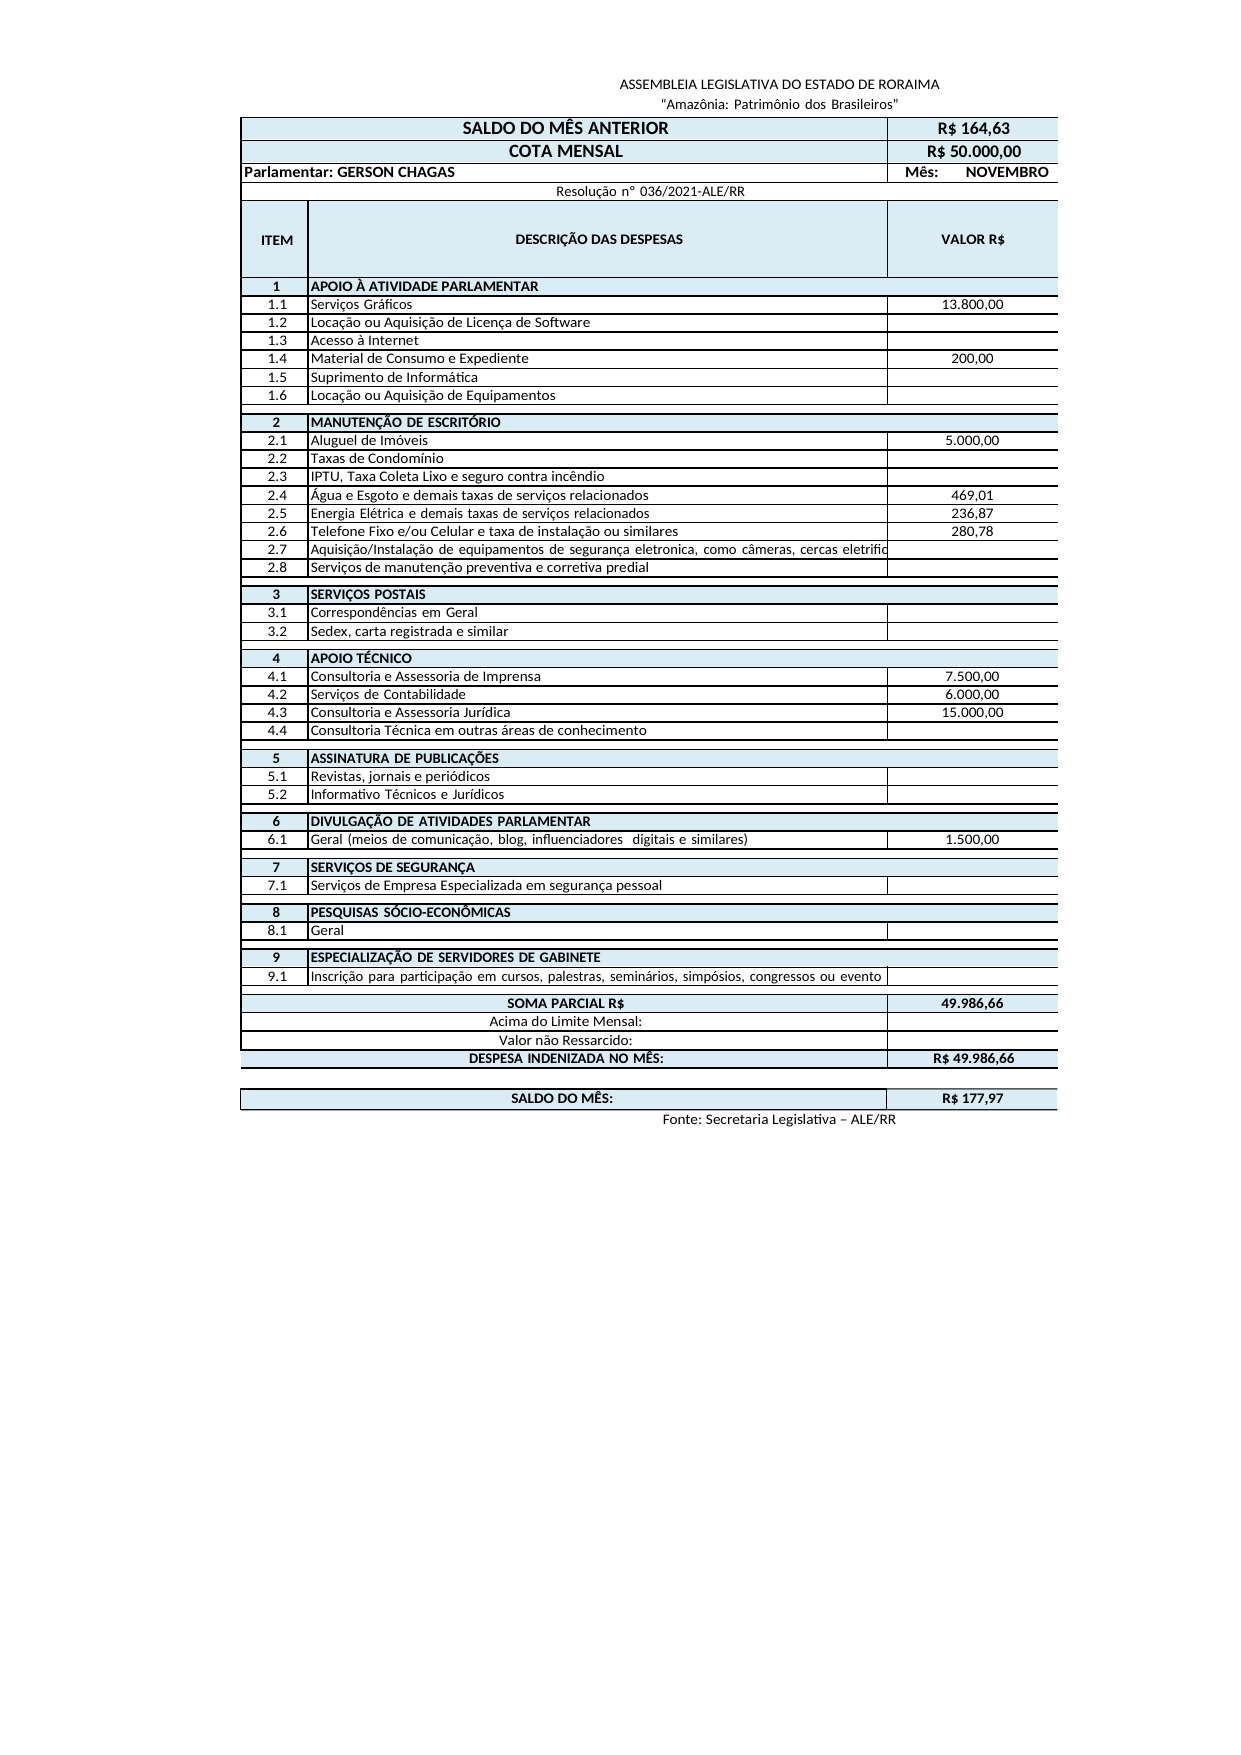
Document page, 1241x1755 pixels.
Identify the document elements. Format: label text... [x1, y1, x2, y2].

table_cell 200,00 [888, 351, 1058, 367]
table_cell VALOR R$ [888, 201, 1058, 277]
table_cell 7.1 [242, 877, 307, 894]
table_cell [888, 923, 1058, 939]
table_cell [888, 768, 1058, 785]
table_cell DIVULGAÇÃO DE ATIVIDADES PARLAMENTAR [309, 814, 1058, 830]
table_cell [888, 469, 1058, 485]
table_cell [888, 560, 1058, 576]
table_cell Locação ou Aquisição de Licença de Software [309, 315, 887, 331]
table_cell [888, 723, 1058, 739]
table_cell 3 [242, 587, 307, 603]
table_cell 6.000,00 [888, 687, 1058, 703]
table_cell 280,78 [888, 523, 1058, 540]
table_cell [888, 541, 1058, 558]
table_cell 2.4 [242, 487, 307, 503]
table_cell [242, 895, 1058, 903]
table_cell 2.2 [242, 451, 307, 467]
table_cell Geral [309, 923, 887, 939]
table_cell Acima do Limite Mensal: [242, 1013, 887, 1030]
table_cell 8 [242, 905, 307, 921]
table_cell Taxas de Condomínio [309, 451, 887, 467]
table_cell 1.2 [242, 315, 307, 331]
table_cell 2.6 [242, 523, 307, 540]
table_cell Informativo Técnicos e Jurídicos [309, 786, 887, 803]
table_cell Revistas, jornais e periódicos [309, 768, 887, 785]
table_cell [242, 805, 1058, 812]
table_cell Parlamentar: GERSON CHAGAS [242, 164, 887, 182]
table_cell 2.8 [242, 560, 307, 576]
table_cell APOIO TÉCNICO [309, 650, 1058, 667]
table_cell ESPECIALIZAÇÃO DE SERVIDORES DE GABINETE [309, 950, 1058, 966]
table_cell Resolução nº 036/2021-ALE/RR [242, 183, 1058, 200]
table_cell 469,01 [888, 487, 1058, 503]
table_cell IPTU, Taxa Coleta Lixo e seguro contra incêndio [309, 469, 887, 485]
table_cell 2.7 [242, 541, 307, 558]
table_cell 2.3 [242, 469, 307, 485]
table_cell ITEM [242, 201, 307, 277]
text Fonte: Secretaria Legislativa – ALE/RR [489, 1090, 1070, 1128]
table_cell Serviços de Contabilidade [309, 687, 887, 703]
table_cell Mês: NOVEMBRO [888, 164, 1058, 182]
table_cell 4.3 [242, 705, 307, 721]
table_cell [888, 387, 1058, 404]
table_cell 2.1 [242, 433, 307, 449]
table_cell Sedex, carta registrada e similar [309, 623, 887, 639]
table_cell Correspondências em Geral [309, 605, 887, 621]
table_cell 8.1 [242, 923, 307, 939]
table_cell 1 [242, 278, 307, 295]
table_cell 1.1 [242, 297, 307, 313]
text “Amazônia: Patrimônio dos Brasileiros” [489, 95, 1070, 113]
table_cell [242, 405, 1058, 413]
table_cell ASSINATURA DE PUBLICAÇÕES [309, 750, 1058, 767]
table_cell Consultoria e Assessoria Jurídica [309, 705, 887, 721]
table_cell 3.1 [242, 605, 307, 621]
table_cell 49.986,66 [888, 995, 1058, 1012]
table_cell Consultoria Técnica em outras áreas de conhecimento [309, 723, 887, 739]
table_cell Aluguel de Imóveis [309, 433, 887, 449]
table_cell 2.5 [242, 505, 307, 522]
table_header R$ 164,63 [888, 118, 1058, 139]
table_cell 7 [242, 859, 307, 876]
table_cell 3.2 [242, 623, 307, 639]
table_cell Aquisição/Instalação de equipamentos de segurança eletronica, como câmeras, cercas eletrific [309, 541, 887, 558]
table_cell [888, 605, 1058, 621]
table_cell 1.3 [242, 333, 307, 349]
table_cell [888, 333, 1058, 349]
table_cell 5.000,00 [888, 433, 1058, 449]
table_cell [888, 968, 1058, 984]
table_cell 15.000,00 [888, 705, 1058, 721]
table_cell Geral (meios de comunicação, blog, influenciadores digitais e similares) [309, 832, 887, 848]
table_cell [888, 1032, 1058, 1049]
table_cell 5.2 [242, 786, 307, 803]
table_cell Serviços de Empresa Especializada em segurança pessoal [309, 877, 887, 894]
table_cell [242, 941, 1058, 948]
table_cell [888, 369, 1058, 386]
table_cell 1.6 [242, 387, 307, 404]
table_cell DESPESA INDENIZADA NO MÊS: [241, 1051, 887, 1067]
table_cell 1.5 [242, 369, 307, 386]
table_cell [888, 315, 1058, 331]
table_cell APOIO À ATIVIDADE PARLAMENTAR [309, 278, 1058, 295]
table_cell 2 [242, 415, 307, 431]
table_cell SERVIÇOS DE SEGURANÇA [309, 859, 1058, 876]
table_cell [888, 877, 1058, 894]
table_cell PESQUISAS SÓCIO-ECONÔMICAS [309, 905, 1058, 921]
table_cell Locação ou Aquisição de Equipamentos [309, 387, 887, 404]
table_header SALDO DO MÊS ANTERIOR [242, 118, 887, 139]
table_cell 13.800,00 [888, 297, 1058, 313]
table_cell 9 [242, 950, 307, 966]
table_cell COTA MENSAL [242, 141, 887, 162]
table_cell [242, 641, 1058, 649]
table_cell Inscrição para participação em cursos, palestras, seminários, simpósios, congressos ou evento [309, 968, 887, 984]
table_cell [242, 741, 1058, 748]
table_cell 6.1 [242, 832, 307, 848]
table_cell 5.1 [242, 768, 307, 785]
table_cell DESCRIÇÃO DAS DESPESAS [309, 201, 887, 277]
table_cell Serviços Gráficos [309, 297, 887, 313]
table_cell 5 [242, 750, 307, 767]
table_cell 4.1 [242, 668, 307, 685]
table_cell [888, 451, 1058, 467]
table_cell Suprimento de Informática [309, 369, 887, 386]
table_cell [242, 850, 1058, 857]
table_cell R$ 49.986,66 [888, 1051, 1058, 1067]
table_cell [888, 786, 1058, 803]
table_cell Água e Esgoto e demais taxas de serviços relacionados [309, 487, 887, 503]
table_cell 1.500,00 [888, 832, 1058, 848]
table_cell Telefone Fixo e/ou Celular e taxa de instalação ou similares [309, 523, 887, 540]
table_cell Valor não Ressarcido: [242, 1032, 887, 1049]
table_cell MANUTENÇÃO DE ESCRITÓRIO [309, 415, 1058, 431]
table_cell [242, 986, 1058, 994]
table_cell 4.4 [242, 723, 307, 739]
table_cell 1.4 [242, 351, 307, 367]
table_cell 9.1 [242, 968, 307, 984]
table_cell Serviços de manutenção preventiva e corretiva predial [309, 560, 887, 576]
table_cell 236,87 [888, 505, 1058, 522]
table_cell Material de Consumo e Expediente [309, 351, 887, 367]
table_cell SOMA PARCIAL R$ [242, 995, 887, 1012]
table_cell 4 [242, 650, 307, 667]
table_cell 6 [242, 814, 307, 830]
table_cell [888, 623, 1058, 639]
table_cell 4.2 [242, 687, 307, 703]
table_cell R$ 50.000,00 [888, 141, 1058, 162]
table_cell [242, 578, 1058, 585]
table_cell SERVIÇOS POSTAIS [309, 587, 1058, 603]
table_cell 7.500,00 [888, 668, 1058, 685]
table_cell Consultoria e Assessoria de Imprensa [309, 668, 887, 685]
table_cell Acesso à Internet [309, 333, 887, 349]
table_cell Energia Elétrica e demais taxas de serviços relacionados [309, 505, 887, 522]
text ASSEMBLEIA LEGISLATIVA DO ESTADO DE RORAIMA [489, 75, 1070, 93]
table_cell [888, 1013, 1058, 1030]
